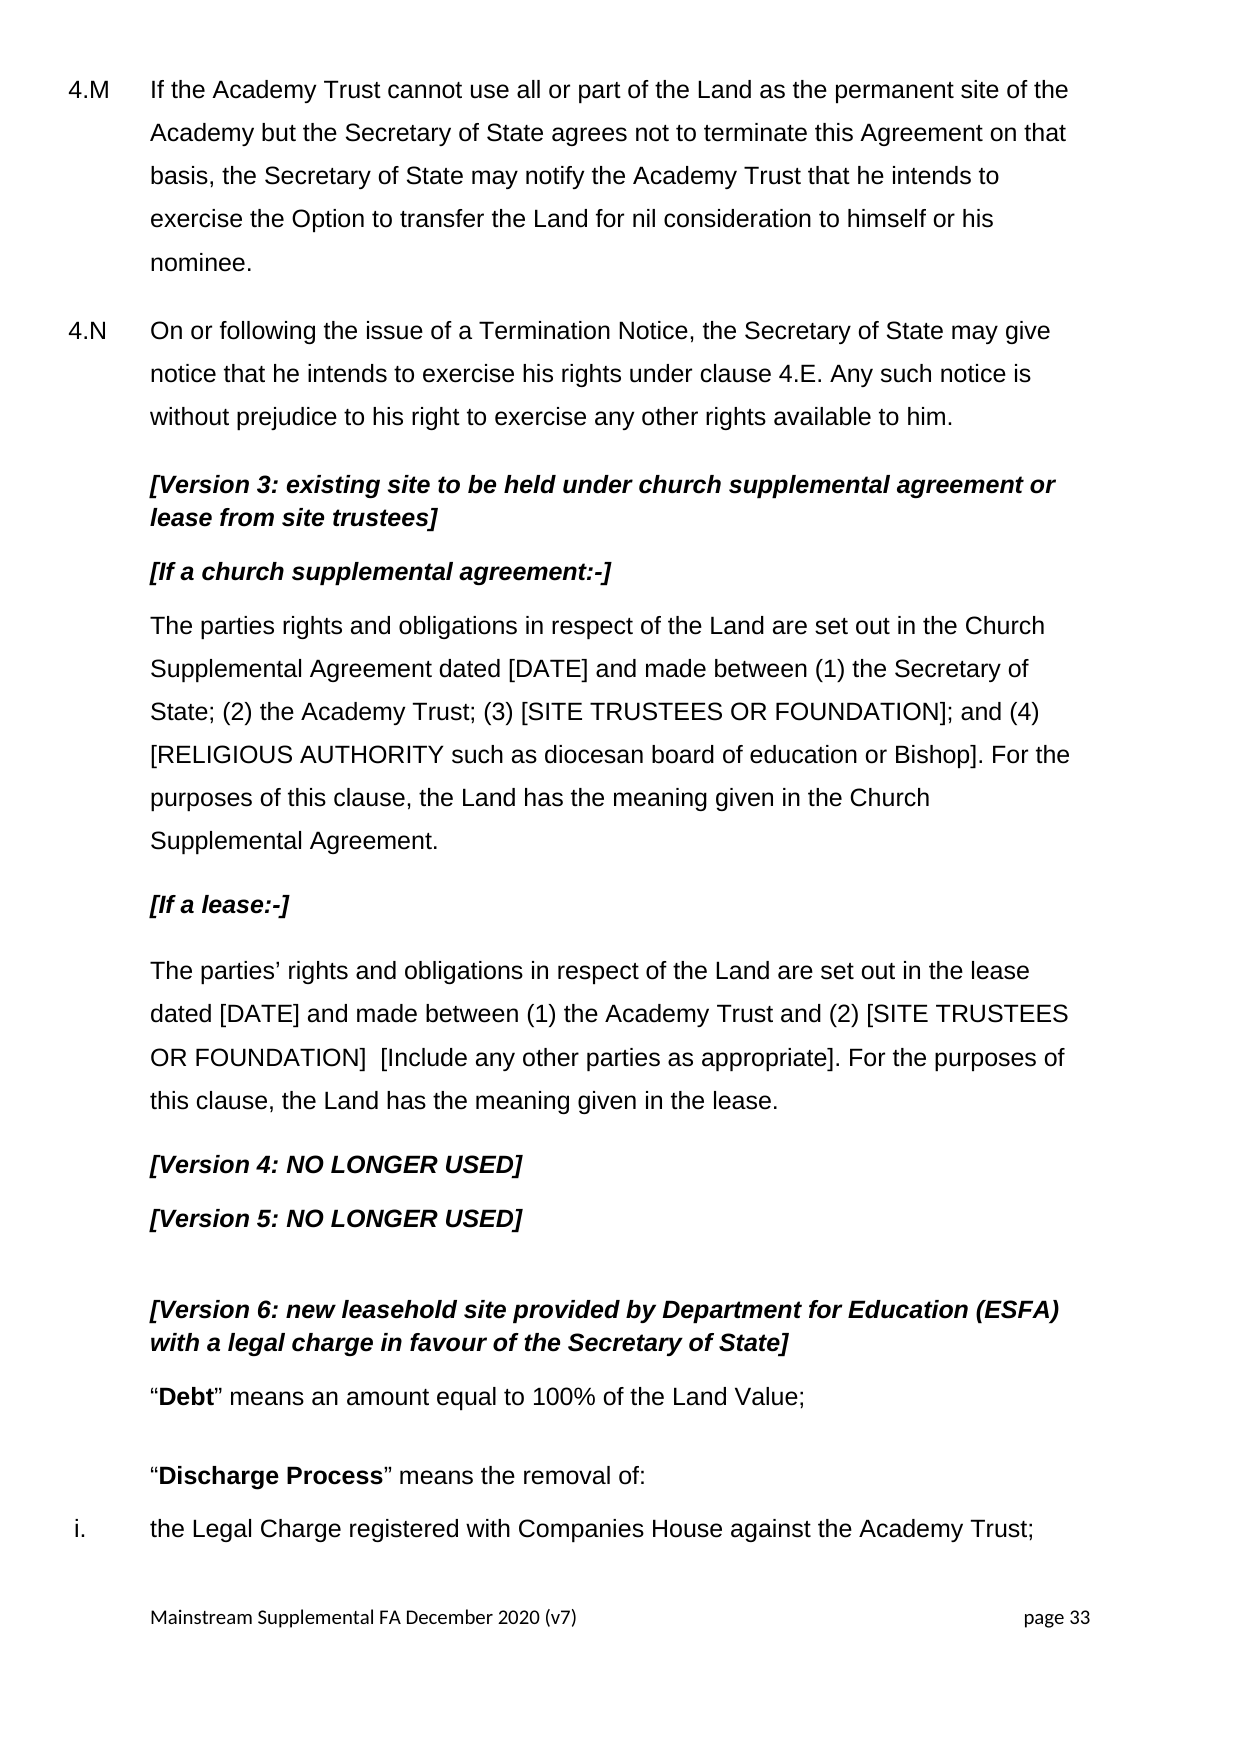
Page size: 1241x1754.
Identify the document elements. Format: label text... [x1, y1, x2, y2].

text [If a lease:-] [150, 890, 1090, 919]
list If the Academy Trust cannot use all or part of the Land as the permanent site of the Academy but the Secretary of State agrees not to terminate this Agreement on that basis, the Secretary of State may notify the Academy Trust that he intends to exercise the Option to transfer the Land for nil consideration to himself or his nominee. [68, 75, 1090, 276]
subtitle [Version 5: NO LONGER USED] [150, 1203, 1090, 1232]
text The parties’ rights and obligations in respect of the Land are set out in the lease dated [DATE] and made between (1) the Academy Trust and (2) [SITE TRUSTEES OR FOUNDATION] [Include any other parties as appropriate]. For the purposes of this clause, the Land has the meaning given in the lease. [150, 956, 1090, 1114]
subtitle [Version 3: existing site to be held under church supplemental agreement or lease from site trustees] [150, 470, 1090, 532]
text [If a church supplemental agreement:-] [150, 557, 1090, 586]
subtitle [Version 6: new leasehold site provided by Department for Education (ESFA) with a legal charge in favour of the Secretary of State] [150, 1295, 1090, 1357]
text “Discharge Process” means the removal of: [150, 1461, 1090, 1489]
text The parties rights and obligations in respect of the Land are set out in the Church Supplemental Agreement dated [DATE] and made between (1) the Secretary of State; (2) the Academy Trust; (3) [SITE TRUSTEES OR FOUNDATION]; and (4) [RELIGIOUS AUTHORITY such as diocesan board of education or Bishop]. For the purposes of this clause, the Land has the meaning given in the Church Supplemental Agreement. [150, 611, 1090, 855]
subtitle [Version 4: NO LONGER USED] [150, 1150, 1090, 1178]
text “Debt” means an amount equal to 100% of the Land Value; [150, 1382, 1090, 1411]
list the Legal Charge registered with Companies House against the Academy Trust; [74, 1514, 1090, 1543]
list On or following the issue of a Termination Notice, the Secretary of State may give notice that he intends to exercise his rights under clause 4.E. Any such notice is without prejudice to his right to exercise any other rights available to him. [68, 316, 1090, 431]
